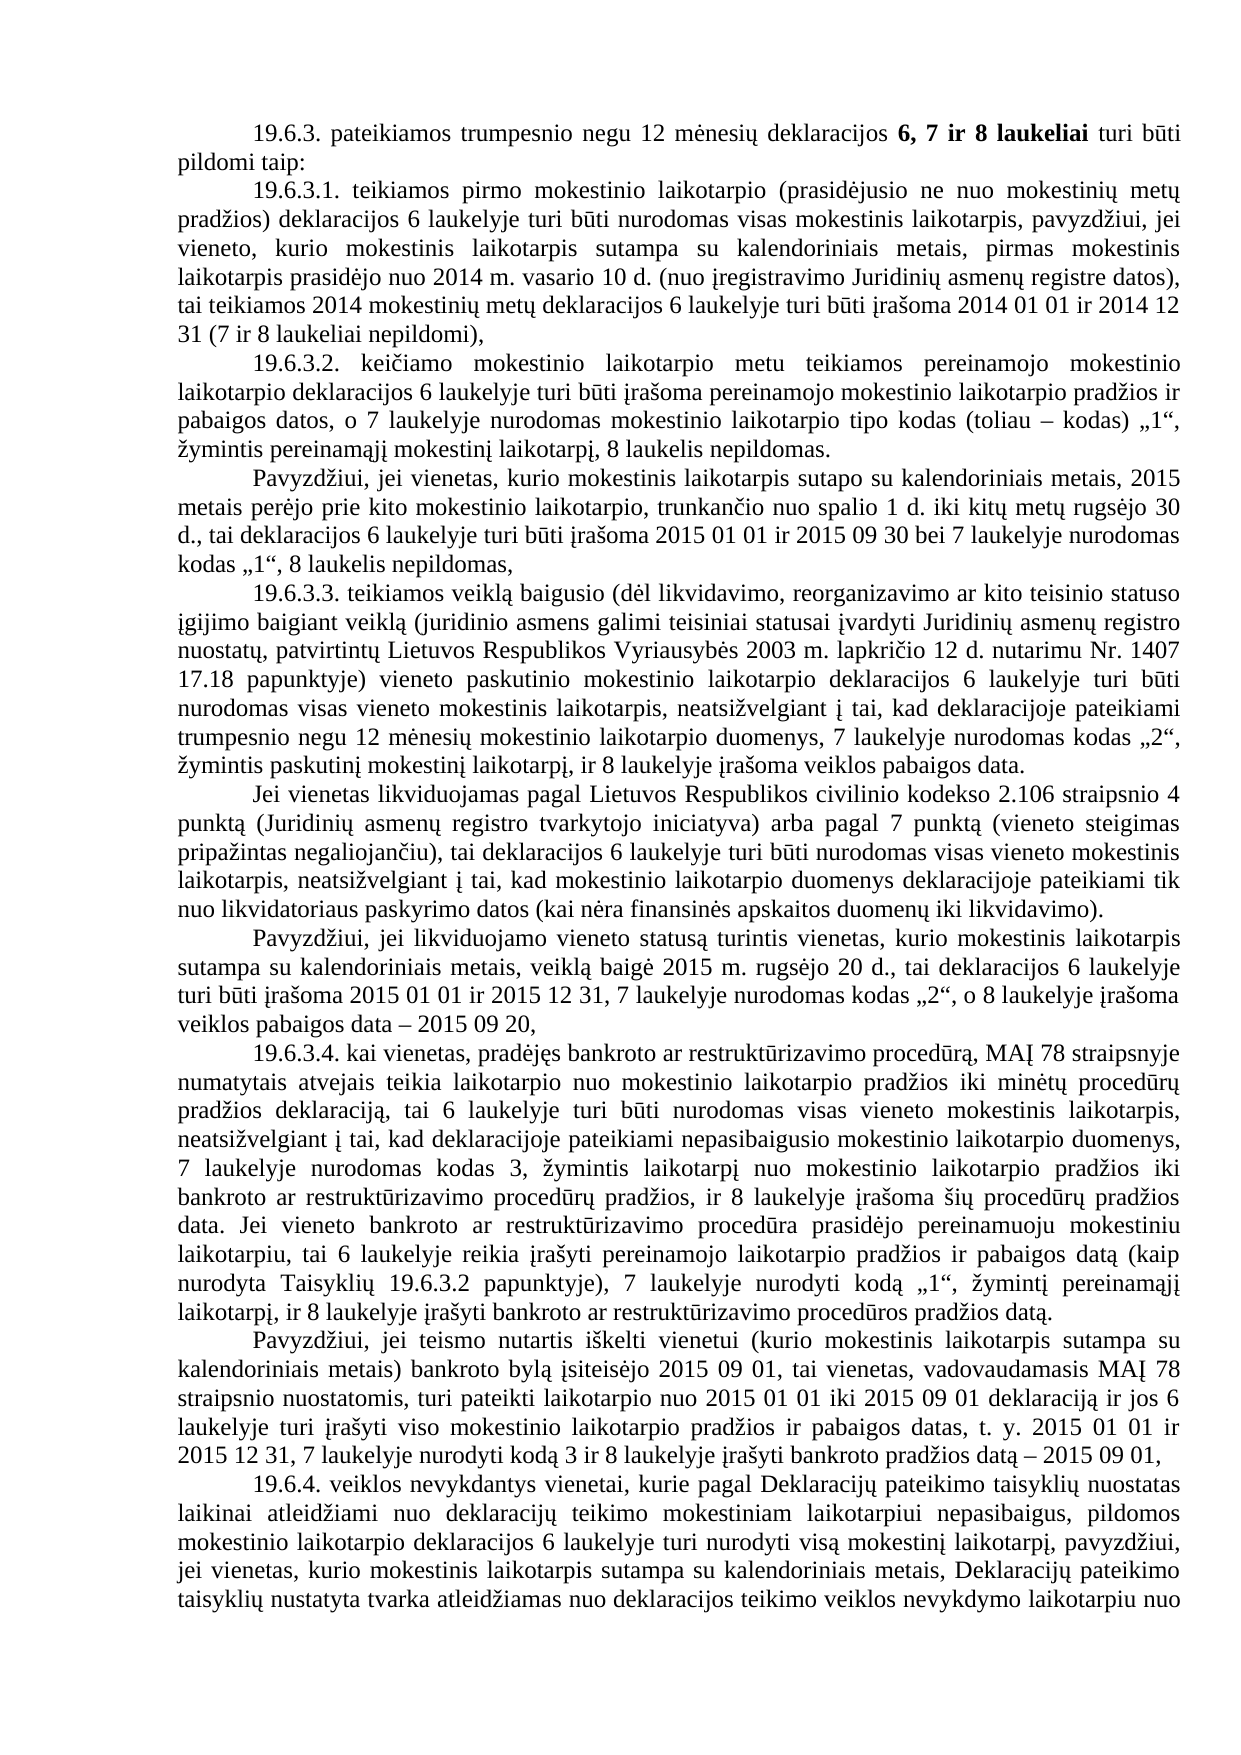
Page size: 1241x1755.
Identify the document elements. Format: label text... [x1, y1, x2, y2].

text 19.6.4. veiklos nevykdantys vienetai, kurie pagal Deklaracijų pateikimo taisyklių nuostatas laikinai atleidžiami nuo deklaracijų teikimo mokestiniam laikotarpiui nepasibaigus, pildomos mokestinio laikotarpio deklaracijos 6 laukelyje turi nurodyti visą mokestinį laikotarpį, pavyzdžiui, jei vienetas, kurio mokestinis laikotarpis sutampa su kalendoriniais metais, Deklaracijų pateikimo taisyklių nustatyta tvarka atleidžiamas nuo deklaracijos teikimo veiklos nevykdymo laikotarpiu nuo [177, 1469, 1181, 1613]
text 19.6.3.4. kai vienetas, pradėjęs bankroto ar restruktūrizavimo procedūrą, MAĮ 78 straipsnyje numatytais atvejais teikia laikotarpio nuo mokestinio laikotarpio pradžios iki minėtų procedūrų pradžios deklaraciją, tai 6 laukelyje turi būti nurodomas visas vieneto mokestinis laikotarpis, neatsižvelgiant į tai, kad deklaracijoje pateikiami nepasibaigusio mokestinio laikotarpio duomenys, 7 laukelyje nurodomas kodas 3, žymintis laikotarpį nuo mokestinio laikotarpio pradžios iki bankroto ar restruktūrizavimo procedūrų pradžios, ir 8 laukelyje įrašoma šių procedūrų pradžios data. Jei vieneto bankroto ar restruktūrizavimo procedūra prasidėjo pereinamuoju mokestiniu laikotarpiu, tai 6 laukelyje reikia įrašyti pereinamojo laikotarpio pradžios ir pabaigos datą (kaip nurodyta Taisyklių 19.6.3.2 papunktyje), 7 laukelyje nurodyti kodą „1“, žymintį pereinamąjį laikotarpį, ir 8 laukelyje įrašyti bankroto ar restruktūrizavimo procedūros pradžios datą. [177, 1038, 1181, 1326]
text Jei vienetas likviduojamas pagal Lietuvos Respublikos civilinio kodekso 2.106 straipsnio 4 punktą (Juridinių asmenų registro tvarkytojo iniciatyva) arba pagal 7 punktą (vieneto steigimas pripažintas negaliojančiu), tai deklaracijos 6 laukelyje turi būti nurodomas visas vieneto mokestinis laikotarpis, neatsižvelgiant į tai, kad mokestinio laikotarpio duomenys deklaracijoje pateikiami tik nuo likvidatoriaus paskyrimo datos (kai nėra finansinės apskaitos duomenų iki likvidavimo). [177, 779, 1181, 923]
text Pavyzdžiui, jei vienetas, kurio mokestinis laikotarpis sutapo su kalendoriniais metais, 2015 metais perėjo prie kito mokestinio laikotarpio, trunkančio nuo spalio 1 d. iki kitų metų rugsėjo 30 d., tai deklaracijos 6 laukelyje turi būti įrašoma 2015 01 01 ir 2015 09 30 bei 7 laukelyje nurodomas kodas „1“, 8 laukelis nepildomas, [177, 463, 1181, 578]
text Pavyzdžiui, jei likviduojamo vieneto statusą turintis vienetas, kurio mokestinis laikotarpis sutampa su kalendoriniais metais, veiklą baigė 2015 m. rugsėjo 20 d., tai deklaracijos 6 laukelyje turi būti įrašoma 2015 01 01 ir 2015 12 31, 7 laukelyje nurodomas kodas „2“, o 8 laukelyje įrašoma veiklos pabaigos data – 2015 09 20, [177, 923, 1181, 1038]
text Pavyzdžiui, jei teismo nutartis iškelti vienetui (kurio mokestinis laikotarpis sutampa su kalendoriniais metais) bankroto bylą įsiteisėjo 2015 09 01, tai vienetas, vadovaudamasis MAĮ 78 straipsnio nuostatomis, turi pateikti laikotarpio nuo 2015 01 01 iki 2015 09 01 deklaraciją ir jos 6 laukelyje turi įrašyti viso mokestinio laikotarpio pradžios ir pabaigos datas, t. y. 2015 01 01 ir 2015 12 31, 7 laukelyje nurodyti kodą 3 ir 8 laukelyje įrašyti bankroto pradžios datą – 2015 09 01, [177, 1326, 1181, 1469]
text 19.6.3.1. teikiamos pirmo mokestinio laikotarpio (prasidėjusio ne nuo mokestinių metų pradžios) deklaracijos 6 laukelyje turi būti nurodomas visas mokestinis laikotarpis, pavyzdžiui, jei vieneto, kurio mokestinis laikotarpis sutampa su kalendoriniais metais, pirmas mokestinis laikotarpis prasidėjo nuo 2014 m. vasario 10 d. (nuo įregistravimo Juridinių asmenų registre datos), tai teikiamos 2014 mokestinių metų deklaracijos 6 laukelyje turi būti įrašoma 2014 01 01 ir 2014 12 31 (7 ir 8 laukeliai nepildomi), [177, 176, 1181, 348]
text 19.6.3. pateikiamos trumpesnio negu 12 mėnesių deklaracijos 6, 7 ir 8 laukeliai turi būti pildomi taip: [177, 118, 1181, 176]
text 19.6.3.3. teikiamos veiklą baigusio (dėl likvidavimo, reorganizavimo ar kito teisinio statuso įgijimo baigiant veiklą (juridinio asmens galimi teisiniai statusai įvardyti Juridinių asmenų registro nuostatų, patvirtintų Lietuvos Respublikos Vyriausybės 2003 m. lapkričio 12 d. nutarimu Nr. 1407 17.18 papunktyje) vieneto paskutinio mokestinio laikotarpio deklaracijos 6 laukelyje turi būti nurodomas visas vieneto mokestinis laikotarpis, neatsižvelgiant į tai, kad deklaracijoje pateikiami trumpesnio negu 12 mėnesių mokestinio laikotarpio duomenys, 7 laukelyje nurodomas kodas „2“, žymintis paskutinį mokestinį laikotarpį, ir 8 laukelyje įrašoma veiklos pabaigos data. [177, 578, 1181, 779]
text 19.6.3.2. keičiamo mokestinio laikotarpio metu teikiamos pereinamojo mokestinio laikotarpio deklaracijos 6 laukelyje turi būti įrašoma pereinamojo mokestinio laikotarpio pradžios ir pabaigos datos, o 7 laukelyje nurodomas mokestinio laikotarpio tipo kodas (toliau – kodas) „1“, žymintis pereinamąjį mokestinį laikotarpį, 8 laukelis nepildomas. [177, 348, 1181, 463]
